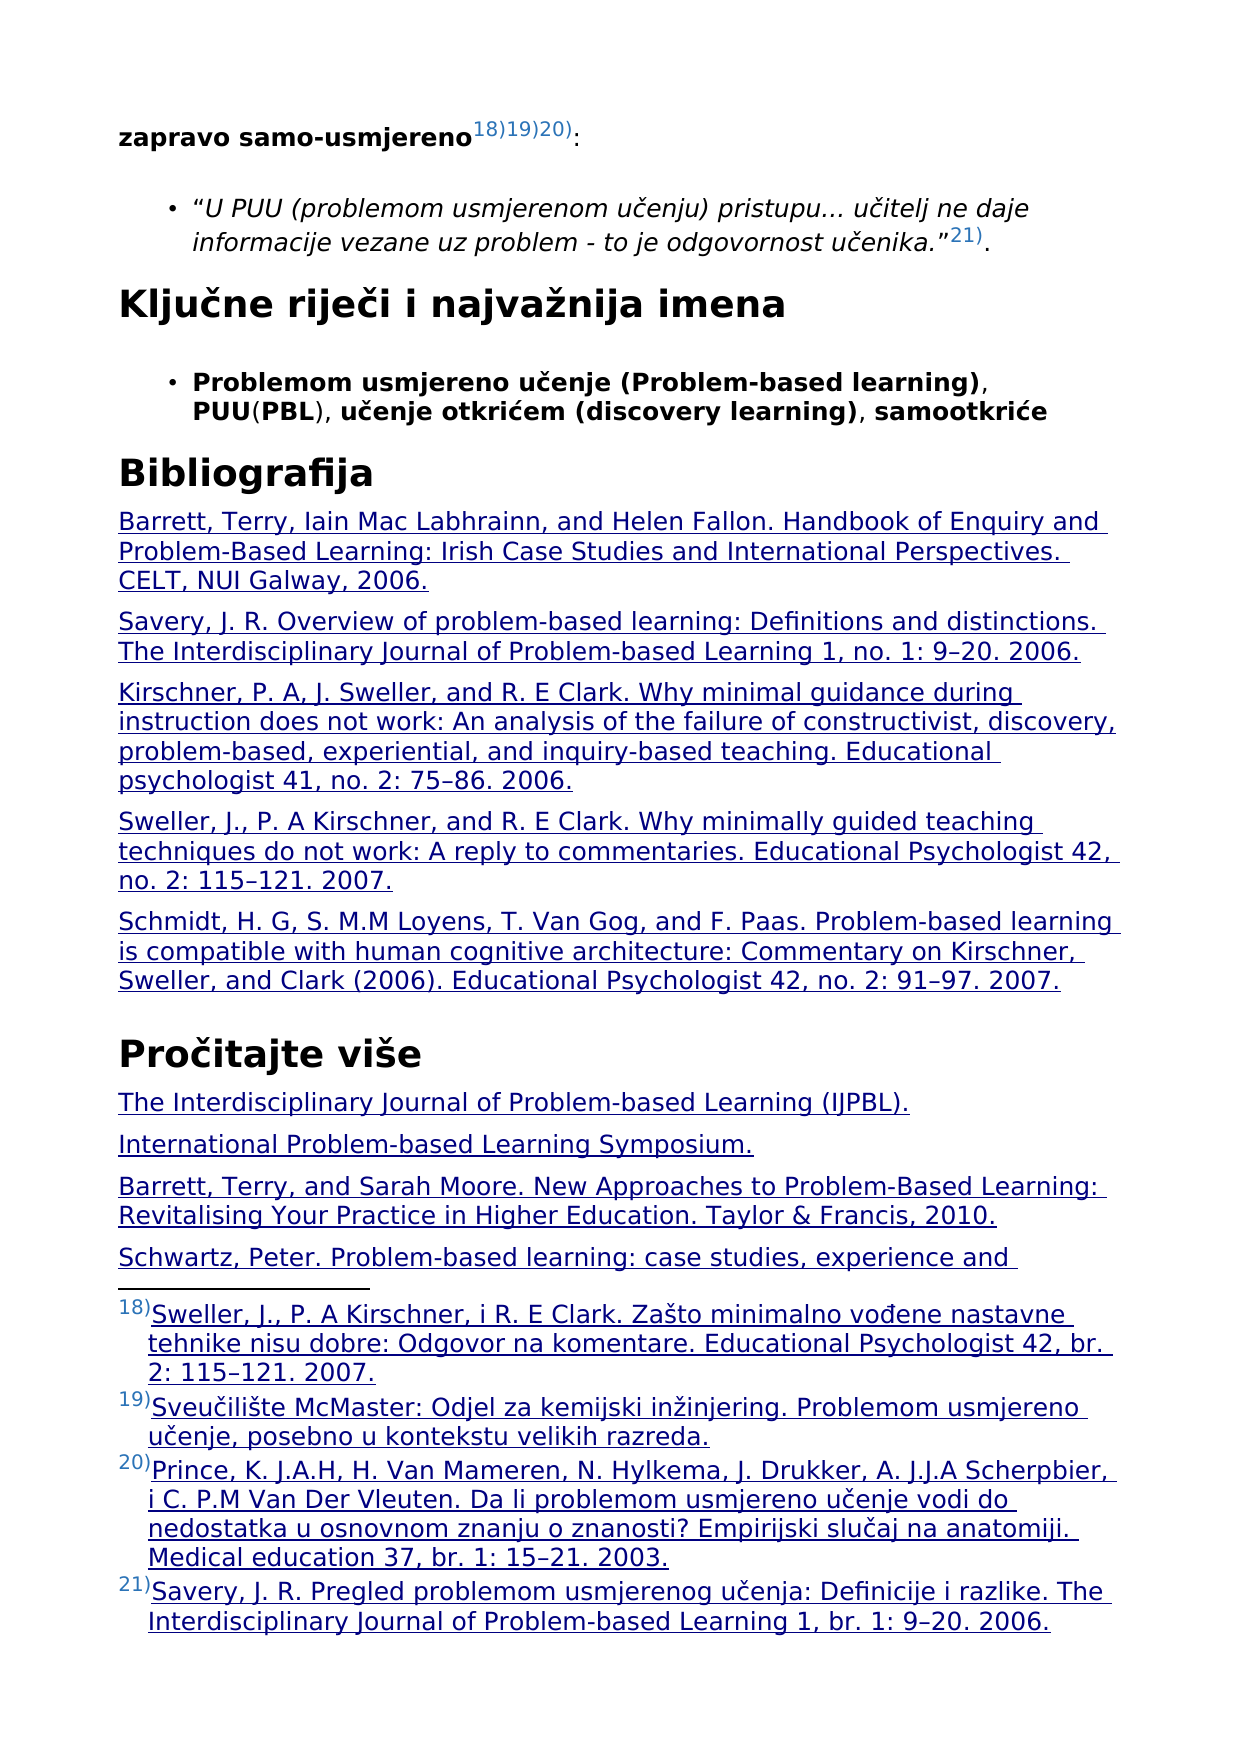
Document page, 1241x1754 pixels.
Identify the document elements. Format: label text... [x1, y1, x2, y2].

text International Problem-based Learning Symposium. [118, 1130, 1122, 1159]
text Kirschner, P. A, J. Sweller, and R. E Clark. Why minimal guidance during instruction does not work: An analysis of the failure of constructivist, discovery, problem-based, experiential, and inquiry-based teaching. Educational psychologist 41, no. 2: 75–86. 2006. [118, 678, 1122, 795]
text Barrett, Terry, Iain Mac Labhrainn, and Helen Fallon. Handbook of Enquiry and Problem-Based Learning: Irish Case Studies and International Perspectives. CELT, NUI Galway, 2006. [118, 507, 1122, 595]
list “U PUU (problemom usmjerenom učenju) pristupu... učitelj ne daje informacije vezane uz problem - to je odgovornost učenika.”. [177, 194, 1122, 257]
text Sweller, J., P. A Kirschner, i R. E Clark. Zašto minimalno vođene nastavne tehnike nisu dobre: Odgovor na komentare. Educational Psychologist 42, br. 2: 115–121. 2007. [118, 1295, 1122, 1388]
text Barrett, Terry, and Sarah Moore. New Approaches to Problem-Based Learning: Revitalising Your Practice in Higher Education. Taylor & Francis, 2010. [118, 1172, 1122, 1230]
text The Interdisciplinary Journal of Problem-based Learning (IJPBL). [118, 1089, 1122, 1118]
text Schmidt, H. G, S. M.M Loyens, T. Van Gog, and F. Paas. Problem-based learning is compatible with human cognitive architecture: Commentary on Kirschner, Sweller, and Clark (2006). Educational Psychologist 42, no. 2: 91–97. 2007. [118, 907, 1122, 995]
text Prince, K. J.A.H, H. Van Mameren, N. Hylkema, J. Drukker, A. J.J.A Scherpbier, i C. P.M Van Der Vleuten. Da li problemom usmjereno učenje vodi do nedostatka u osnovnom znanju o znanosti? Empirijski slučaj na anatomiji. Medical education 37, br. 1: 15–21. 2003. [118, 1451, 1122, 1573]
text Sveučilište McMaster: Odjel za kemijski inžinjering. Problemom usmjereno učenje, posebno u kontekstu velikih razreda. [118, 1388, 1122, 1451]
text Ipak, većina dokazuje da ove teze izgledaju dovoljno uvjerljivo, pozitivan efekt radnih primjeraka i dalje se ignorira i iako su neke od gore navedenih izjava mogle poboljšati problemom usmjereno učenje (Problem-based learning), one se protive osnovnoj pretpostavci da je problemom usmjereno učenje zapravo samo-usmjereno: [118, 118, 1122, 152]
text Sweller, J., P. A Kirschner, and R. E Clark. Why minimally guided teaching techniques do not work: A reply to commentaries. Educational Psychologist 42, no. 2: 115–121. 2007. [118, 807, 1122, 895]
text Schwartz, Peter. Problem-based learning: case studies, experience and [118, 1243, 1122, 1272]
list Savery, J. R. Pregled problemom usmjerenog učenja: Definicije i razlike. The Interdisciplinary Journal of Problem-based Learning 1, br. 1: 9–20. 2006. [118, 1573, 1122, 1636]
subtitle Ključne riječi i najvažnija imena [118, 282, 1122, 326]
subtitle Pročitajte više [118, 1032, 1122, 1076]
text Savery, J. R. Overview of problem-based learning: Definitions and distinctions. The Interdisciplinary Journal of Problem-based Learning 1, no. 1: 9–20. 2006. [118, 607, 1122, 666]
subtitle Bibliografija [118, 451, 1122, 495]
list Problemom usmjereno učenje (Problem-based learning), PUU(PBL), učenje otkrićem (discovery learning), samootkriće [177, 368, 1122, 426]
